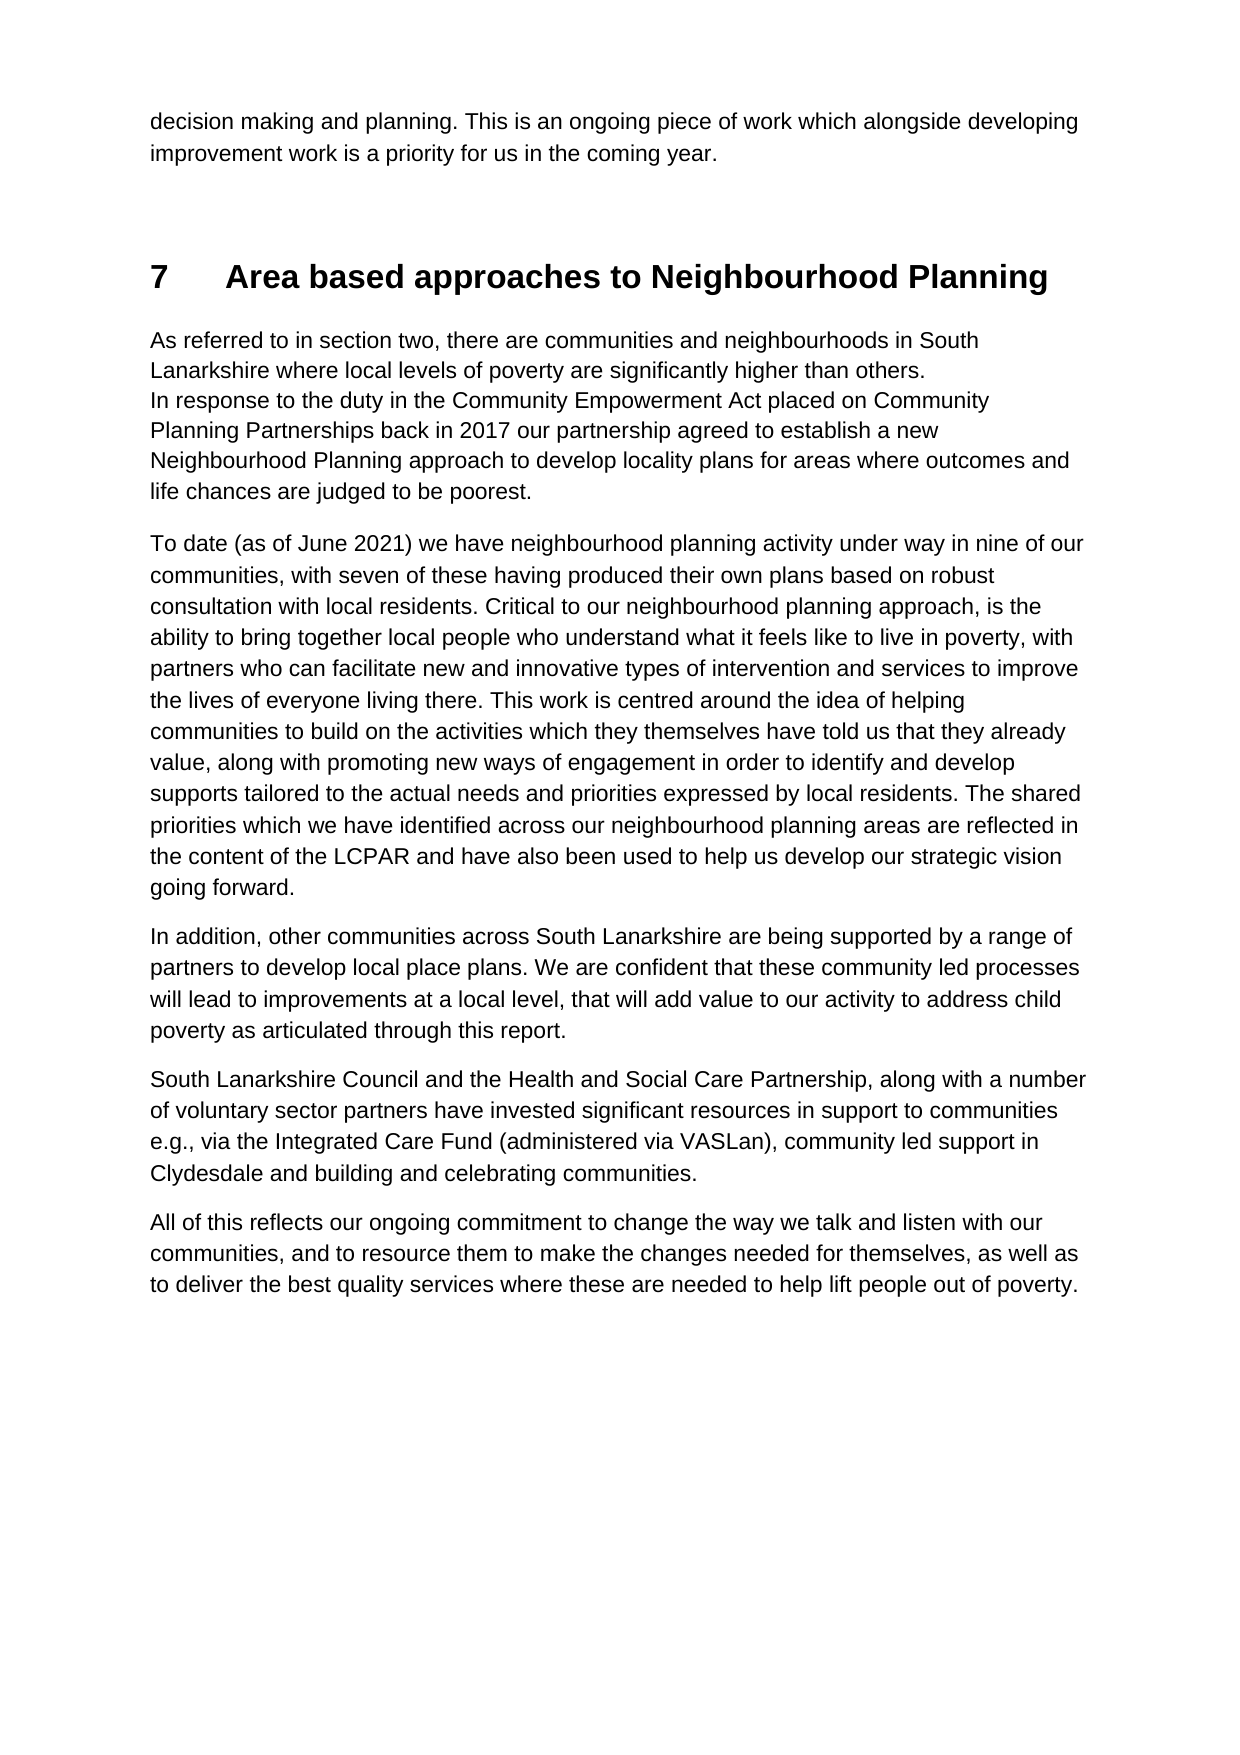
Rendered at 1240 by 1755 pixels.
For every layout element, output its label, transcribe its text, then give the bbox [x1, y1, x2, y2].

text All of this reflects our ongoing commitment to change the way we talk and listen with our communities, and to resource them to make the changes needed for themselves, as well as to deliver the best quality services where these are needed to help lift people out of poverty. [150, 1204, 1089, 1297]
text South Lanarkshire Council and the Health and Social Care Partnership, along with a number of voluntary sector partners have invested significant resources in support to communities e.g., via the Integrated Care Fund (administered via VASLan), community led support in Clydesdale and building and celebrating communities. [150, 1061, 1089, 1186]
text To date (as of June 2021) we have neighbourhood planning activity under way in nine of our communities, with seven of these having produced their own plans based on robust consultation with local residents. Critical to our neighbourhood planning approach, is the ability to bring together local people who understand what it feels like to live in poverty, with partners who can facilitate new and innovative types of intervention and services to improve the lives of everyone living there. This work is centred around the idea of helping communities to build on the activities which they themselves have told us that they already value, along with promoting new ways of engagement in order to identify and develop supports tailored to the actual needs and priorities expressed by local residents. The shared priorities which we have identified across our neighbourhood planning areas are reflected in the content of the LCPAR and have also been used to help us develop our strategic vision going forward. [150, 526, 1089, 901]
text As referred to in section two, there are communities and neighbourhoods in South Lanarkshire where local levels of poverty are significantly higher than others. [150, 327, 1089, 383]
subtitle 7 Area based approaches to Neighbourhood Planning [150, 258, 1089, 296]
text In response to the duty in the Community Empowerment Act placed on Community Planning Partnerships back in 2017 our partnership agreed to establish a new Neighbourhood Planning approach to develop locality plans for areas where outcomes and life chances are judged to be poorest. [150, 387, 1089, 504]
text decision making and planning. This is an ongoing piece of work which alongside developing improvement work is a priority for us in the coming year. [150, 103, 1089, 166]
text In addition, other communities across South Lanarkshire are being supported by a range of partners to develop local place plans. We are confident that these community led processes will lead to improvements at a local level, that will add value to our activity to address child poverty as articulated through this report. [150, 918, 1089, 1043]
